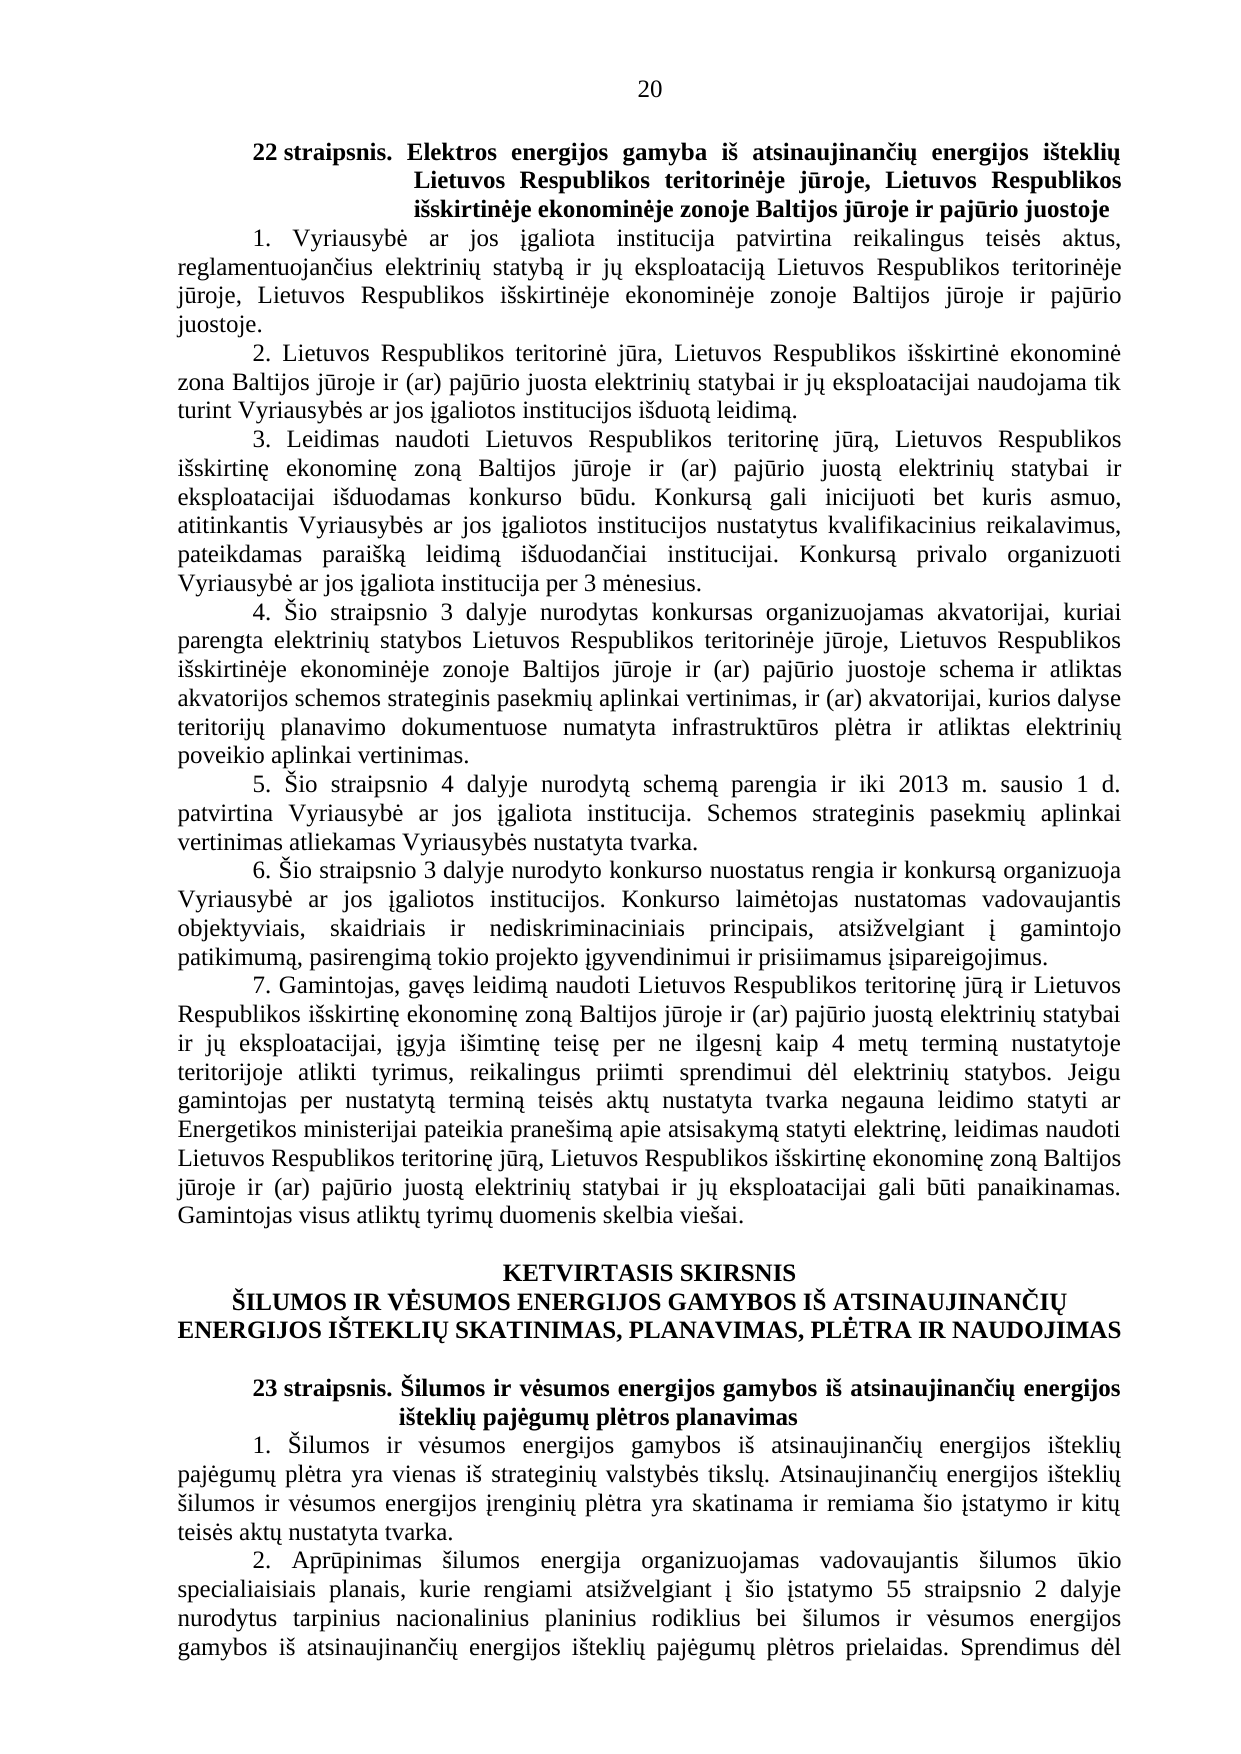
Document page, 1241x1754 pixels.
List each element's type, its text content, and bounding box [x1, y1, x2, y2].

list 1. Vyriausybė ar jos įgaliota institucija patvirtina reikalingus teisės aktus, reglamentuojančius elektrinių statybą ir jų eksploataciją Lietuvos Respublikos teritorinėje jūroje, Lietuvos Respublikos išskirtinėje ekonominėje zonoje Baltijos jūroje ir pajūrio juostoje. [177, 223, 1122, 338]
text 1. Šilumos ir vėsumos energijos gamybos iš atsinaujinančių energijos išteklių pajėgumų plėtra yra vienas iš strateginių valstybės tikslų. Atsinaujinančių energijos išteklių šilumos ir vėsumos energijos įrenginių plėtra yra skatinama ir remiama šio įstatymo ir kitų teisės aktų nustatyta tvarka. [177, 1430, 1122, 1545]
list 5. Šio straipsnio 4 dalyje nurodytą schemą parengia ir iki 2013 m. sausio 1 d. patvirtina Vyriausybė ar jos įgaliota institucija. Schemos strateginis pasekmių aplinkai vertinimas atliekamas Vyriausybės nustatyta tvarka. [177, 769, 1122, 855]
text ŠILUMOS IR VĖSUMOS ENERGIJOS GAMYBOS IŠ ATSINAUJINANČIŲ ENERGIJOS IŠTEKLIŲ SKATINIMAS, PLANAVIMAS, PLĖTRA IR NAUDOJIMAS [177, 1287, 1122, 1344]
list 3. Leidimas naudoti Lietuvos Respublikos teritorinę jūrą, Lietuvos Respublikos išskirtinę ekonominę zoną Baltijos jūroje ir (ar) pajūrio juostą elektrinių statybai ir eksploatacijai išduodamas konkurso būdu. Konkursą gali inicijuoti bet kuris asmuo, atitinkantis Vyriausybės ar jos įgaliotos institucijos nustatytus kvalifikacinius reikalavimus, pateikdamas paraišką leidimą išduodančiai institucijai. Konkursą privalo organizuoti Vyriausybė ar jos įgaliota institucija per 3 mėnesius. [177, 424, 1122, 597]
text KETVIRTASIS SKIRSNIS [177, 1258, 1122, 1287]
text 7. Gamintojas, gavęs leidimą naudoti Lietuvos Respublikos teritorinę jūrą ir Lietuvos Respublikos išskirtinę ekonominę zoną Baltijos jūroje ir (ar) pajūrio juostą elektrinių statybai ir jų eksploatacijai, įgyja išimtinę teisę per ne ilgesnį kaip 4 metų terminą nustatytoje teritorijoje atlikti tyrimus, reikalingus priimti sprendimui dėl elektrinių statybos. Jeigu gamintojas per nustatytą terminą teisės aktų nustatyta tvarka negauna leidimo statyti ar Energetikos ministerijai pateikia pranešimą apie atsisakymą statyti elektrinę, leidimas naudoti Lietuvos Respublikos teritorinę jūrą, Lietuvos Respublikos išskirtinę ekonominę zoną Baltijos jūroje ir (ar) pajūrio juostą elektrinių statybai ir jų eksploatacijai gali būti panaikinamas. Gamintojas visus atliktų tyrimų duomenis skelbia viešai. [177, 970, 1122, 1229]
text 23 straipsnis. Šilumos ir vėsumos energijos gamybos iš atsinaujinančių energijos išteklių pajėgumų plėtros planavimas [252, 1373, 1122, 1430]
text 4. Šio straipsnio 3 dalyje nurodytas konkursas organizuojamas akvatorijai, kuriai parengta elektrinių statybos Lietuvos Respublikos teritorinėje jūroje, Lietuvos Respublikos išskirtinėje ekonominėje zonoje Baltijos jūroje ir (ar) pajūrio juostoje schema ir atliktas akvatorijos schemos strateginis pasekmių aplinkai vertinimas, ir (ar) akvatorijai, kurios dalyse teritorijų planavimo dokumentuose numatyta infrastruktūros plėtra ir atliktas elektrinių poveikio aplinkai vertinimas. [177, 597, 1122, 769]
list 6. Šio straipsnio 3 dalyje nurodyto konkurso nuostatus rengia ir konkursą organizuoja Vyriausybė ar jos įgaliotos institucijos. Konkurso laimėtojas nustatomas vadovaujantis objektyviais, skaidriais ir nediskriminaciniais principais, atsižvelgiant į gamintojo patikimumą, pasirengimą tokio projekto įgyvendinimui ir prisiimamus įsipareigojimus. [177, 855, 1122, 970]
list 2. Lietuvos Respublikos teritorinė jūra, Lietuvos Respublikos išskirtinė ekonominė zona Baltijos jūroje ir (ar) pajūrio juosta elektrinių statybai ir jų eksploatacijai naudojama tik turint Vyriausybės ar jos įgaliotos institucijos išduotą leidimą. [177, 338, 1122, 424]
list 22 straipsnis. Elektros energijos gamyba iš atsinaujinančių energijos išteklių Lietuvos Respublikos teritorinėje jūroje, Lietuvos Respublikos išskirtinėje ekonominėje zonoje Baltijos jūroje ir pajūrio juostoje [252, 137, 1122, 223]
text 2. Aprūpinimas šilumos energija organizuojamas vadovaujantis šilumos ūkio specialiaisiais planais, kurie rengiami atsižvelgiant į šio įstatymo 55 straipsnio 2 dalyje nurodytus tarpinius nacionalinius planinius rodiklius bei šilumos ir vėsumos energijos gamybos iš atsinaujinančių energijos išteklių pajėgumų plėtros prielaidas. Sprendimus dėl [177, 1545, 1122, 1660]
